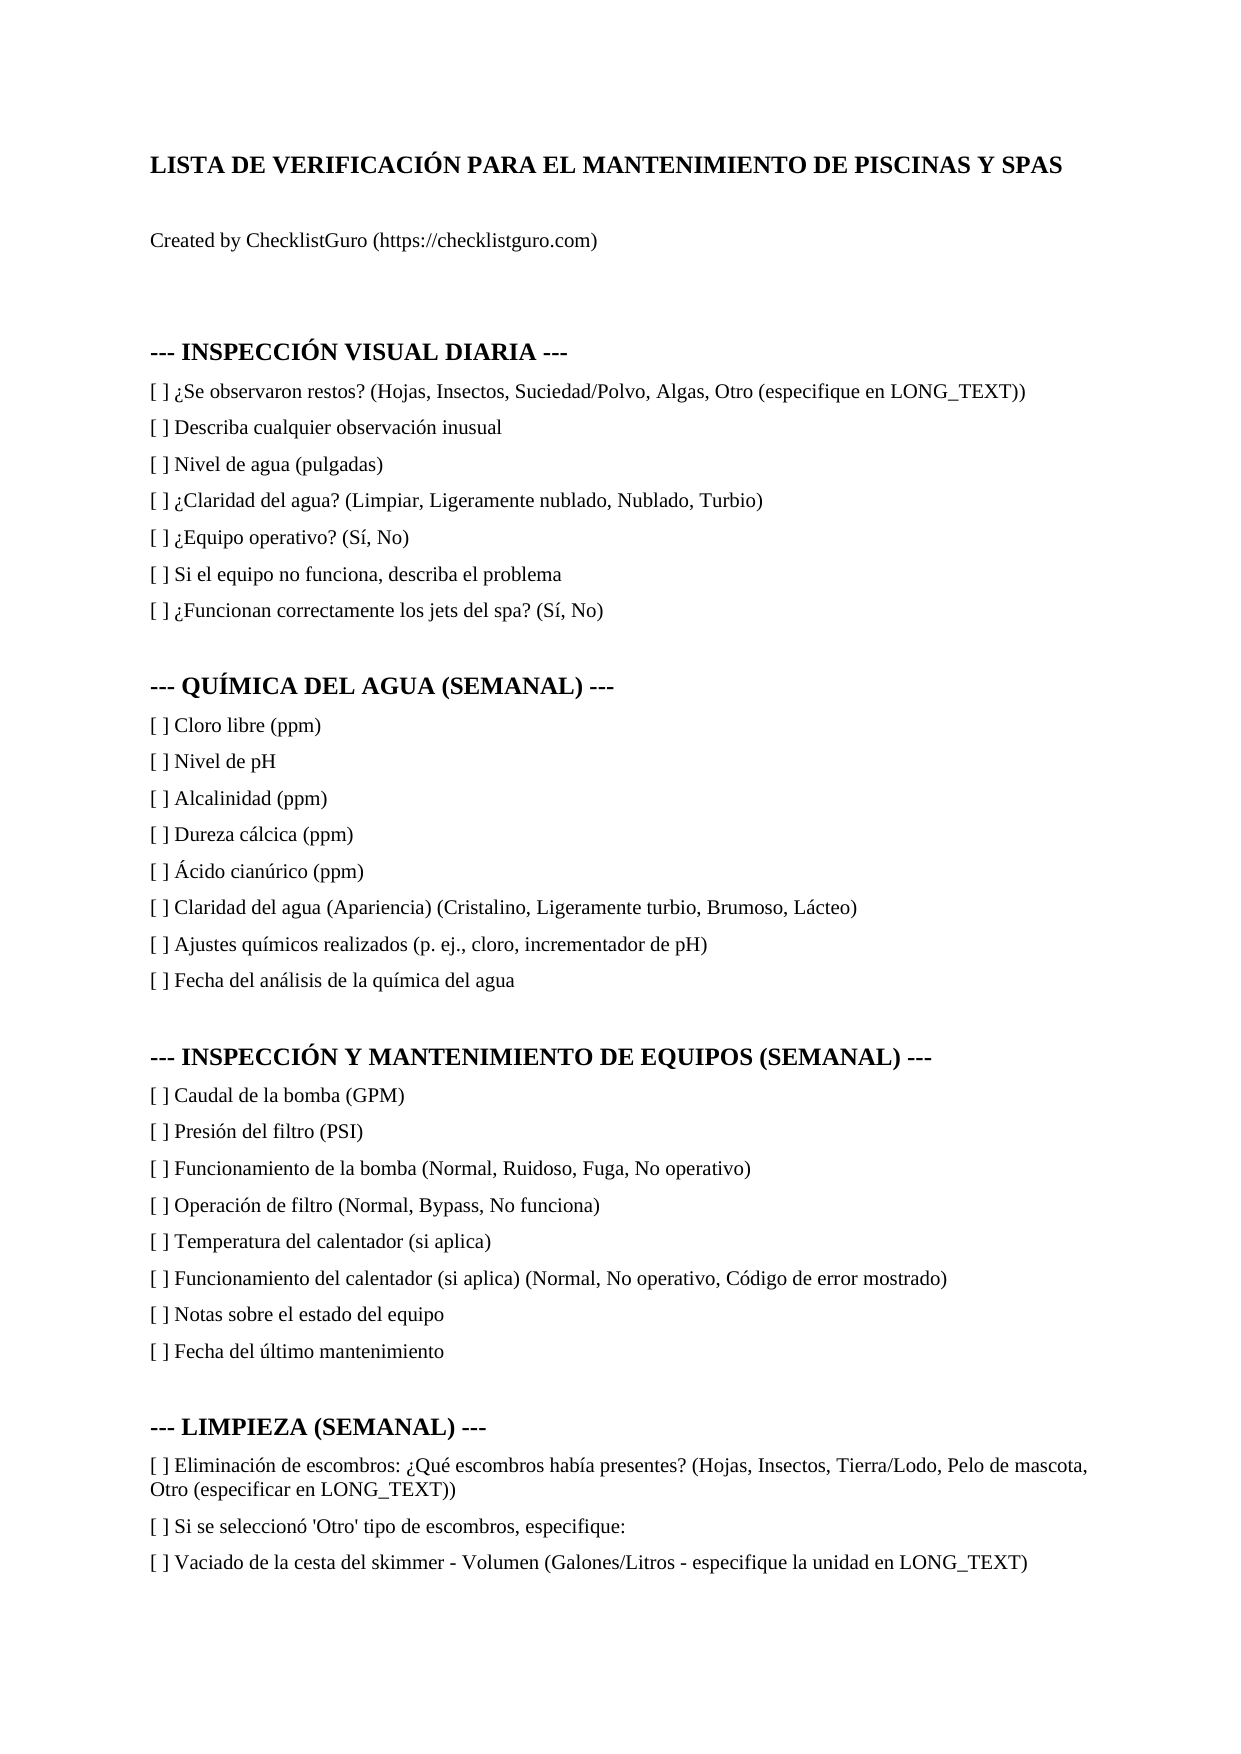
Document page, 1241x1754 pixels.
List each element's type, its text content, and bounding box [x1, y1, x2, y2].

text [ ] Operación de filtro (Normal, Bypass, No funciona) [150, 1192, 1090, 1217]
text [ ] ¿Funcionan correctamente los jets del spa? (Sí, No) [150, 598, 1090, 622]
text --- QUÍMICA DEL AGUA (SEMANAL) --- [150, 671, 1090, 700]
text [ ] Eliminación de escombros: ¿Qué escombros había presentes? (Hojas, Insectos, Tierra/Lodo, Pelo de mascota, Otro (especificar en LONG_TEXT)) [150, 1453, 1090, 1501]
text [ ] Fecha del análisis de la química del agua [150, 968, 1090, 992]
text [ ] Nivel de agua (pulgadas) [150, 452, 1090, 476]
text [ ] Caudal de la bomba (GPM) [150, 1083, 1090, 1107]
text --- INSPECCIÓN Y MANTENIMIENTO DE EQUIPOS (SEMANAL) --- [150, 1042, 1090, 1070]
text [ ] Fecha del último mantenimiento [150, 1339, 1090, 1363]
text [ ] Vaciado de la cesta del skimmer - Volumen (Galones/Litros - especifique la unidad en LONG_TEXT) [150, 1550, 1090, 1574]
text [ ] Temperatura del calentador (si aplica) [150, 1229, 1090, 1253]
text Created by ChecklistGuro (https://checklistguro.com) [150, 228, 1090, 252]
text [ ] Alcalinidad (ppm) [150, 786, 1090, 810]
text [ ] Ácido cianúrico (ppm) [150, 859, 1090, 883]
text [ ] Claridad del agua (Apariencia) (Cristalino, Ligeramente turbio, Brumoso, Lácteo) [150, 895, 1090, 919]
text [ ] Cloro libre (ppm) [150, 712, 1090, 737]
text [ ] Presión del filtro (PSI) [150, 1119, 1090, 1143]
text [ ] Funcionamiento de la bomba (Normal, Ruidoso, Fuga, No operativo) [150, 1156, 1090, 1180]
text [ ] ¿Se observaron restos? (Hojas, Insectos, Suciedad/Polvo, Algas, Otro (especifique en LONG_TEXT)) [150, 379, 1090, 403]
text [ ] Nivel de pH [150, 749, 1090, 773]
text --- LIMPIEZA (SEMANAL) --- [150, 1412, 1090, 1441]
text [ ] Notas sobre el estado del equipo [150, 1302, 1090, 1326]
text [ ] ¿Claridad del agua? (Limpiar, Ligeramente nublado, Nublado, Turbio) [150, 488, 1090, 512]
text [ ] ¿Equipo operativo? (Sí, No) [150, 525, 1090, 549]
text [ ] Ajustes químicos realizados (p. ej., cloro, incrementador de pH) [150, 932, 1090, 956]
text [ ] Si el equipo no funciona, describa el problema [150, 562, 1090, 586]
text [ ] Dureza cálcica (ppm) [150, 822, 1090, 846]
text LISTA DE VERIFICACIÓN PARA EL MANTENIMIENTO DE PISCINAS Y SPAS [150, 150, 1090, 179]
text --- INSPECCIÓN VISUAL DIARIA --- [150, 337, 1090, 366]
text [ ] Describa cualquier observación inusual [150, 415, 1090, 439]
text [ ] Funcionamiento del calentador (si aplica) (Normal, No operativo, Código de error mostrado) [150, 1266, 1090, 1290]
text [ ] Si se seleccionó 'Otro' tipo de escombros, especifique: [150, 1514, 1090, 1538]
